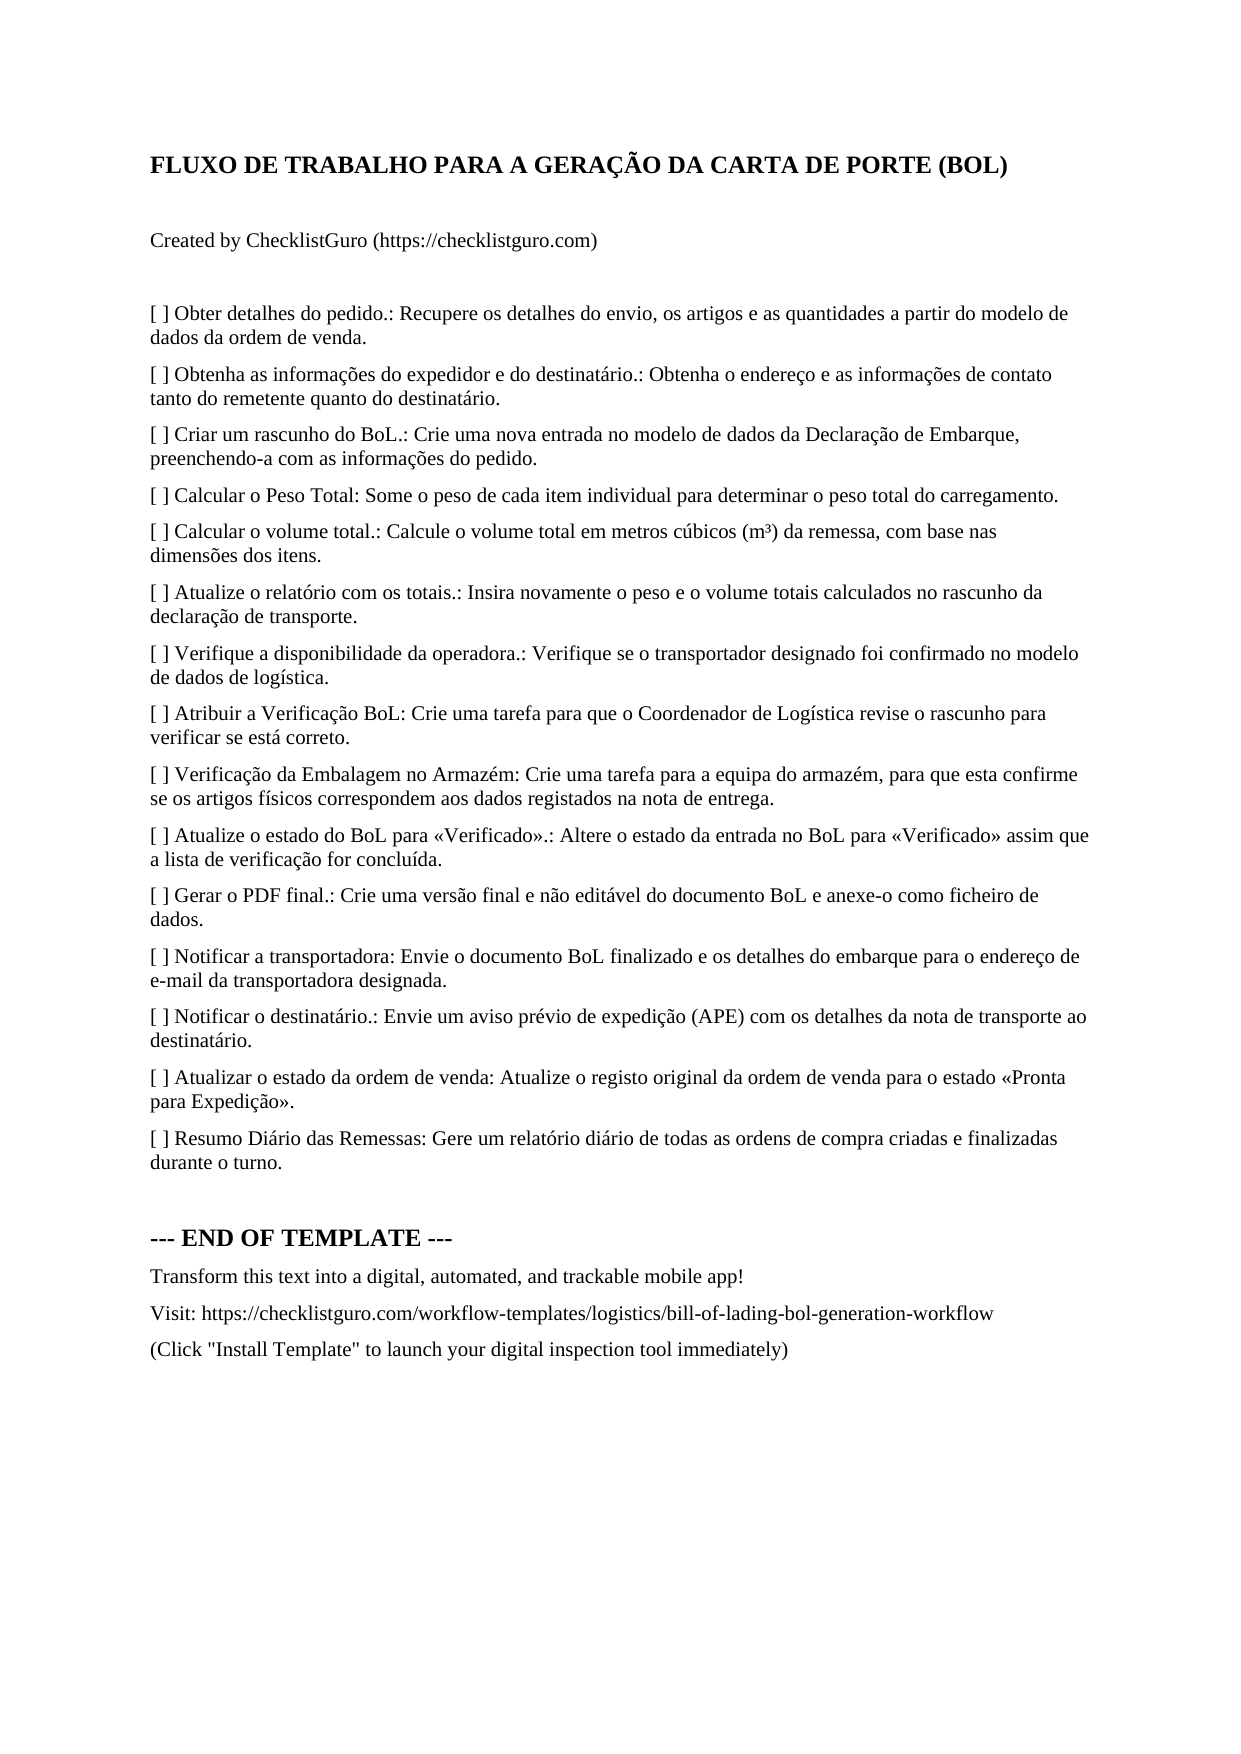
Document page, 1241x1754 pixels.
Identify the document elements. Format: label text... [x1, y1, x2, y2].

text [ ] Obtenha as informações do expedidor e do destinatário.: Obtenha o endereço e as informações de contato tanto do remetente quanto do destinatário. [150, 362, 1090, 410]
text FLUXO DE TRABALHO PARA A GERAÇÃO DA CARTA DE PORTE (BOL) [150, 150, 1090, 179]
text Visit: https://checklistguro.com/workflow-templates/logistics/bill-of-lading-bol-generation-workflow [150, 1301, 1090, 1325]
text [ ] Criar um rascunho do BoL.: Crie uma nova entrada no modelo de dados da Declaração de Embarque, preenchendo-a com as informações do pedido. [150, 422, 1090, 470]
text [ ] Verificação da Embalagem no Armazém: Crie uma tarefa para a equipa do armazém, para que esta confirme se os artigos físicos correspondem aos dados registados na nota de entrega. [150, 762, 1090, 810]
text [ ] Atualize o estado do BoL para «Verificado».: Altere o estado da entrada no BoL para «Verificado» assim que a lista de verificação for concluída. [150, 822, 1090, 871]
text [ ] Obter detalhes do pedido.: Recupere os detalhes do envio, os artigos e as quantidades a partir do modelo de dados da ordem de venda. [150, 301, 1090, 349]
text [ ] Atribuir a Verificação BoL: Crie uma tarefa para que o Coordenador de Logística revise o rascunho para verificar se está correto. [150, 701, 1090, 749]
text [ ] Notificar a transportadora: Envie o documento BoL finalizado e os detalhes do embarque para o endereço de e-mail da transportadora designada. [150, 944, 1090, 992]
text --- END OF TEMPLATE --- [150, 1223, 1090, 1252]
text Created by ChecklistGuro (https://checklistguro.com) [150, 228, 1090, 252]
text [ ] Calcular o Peso Total: Some o peso de cada item individual para determinar o peso total do carregamento. [150, 483, 1090, 507]
text [ ] Notificar o destinatário.: Envie um aviso prévio de expedição (APE) com os detalhes da nota de transporte ao destinatário. [150, 1004, 1090, 1052]
text [ ] Resumo Diário das Remessas: Gere um relatório diário de todas as ordens de compra criadas e finalizadas durante o turno. [150, 1126, 1090, 1174]
text [ ] Calcular o volume total.: Calcule o volume total em metros cúbicos (m³) da remessa, com base nas dimensões dos itens. [150, 519, 1090, 567]
text Transform this text into a digital, automated, and trackable mobile app! [150, 1264, 1090, 1288]
text [ ] Atualizar o estado da ordem de venda: Atualize o registo original da ordem de venda para o estado «Pronta para Expedição». [150, 1065, 1090, 1113]
text [ ] Atualize o relatório com os totais.: Insira novamente o peso e o volume totais calculados no rascunho da declaração de transporte. [150, 580, 1090, 628]
text (Click "Install Template" to launch your digital inspection tool immediately) [150, 1337, 1090, 1361]
text [ ] Gerar o PDF final.: Crie uma versão final e não editável do documento BoL e anexe-o como ficheiro de dados. [150, 883, 1090, 931]
text [ ] Verifique a disponibilidade da operadora.: Verifique se o transportador designado foi confirmado no modelo de dados de logística. [150, 641, 1090, 689]
